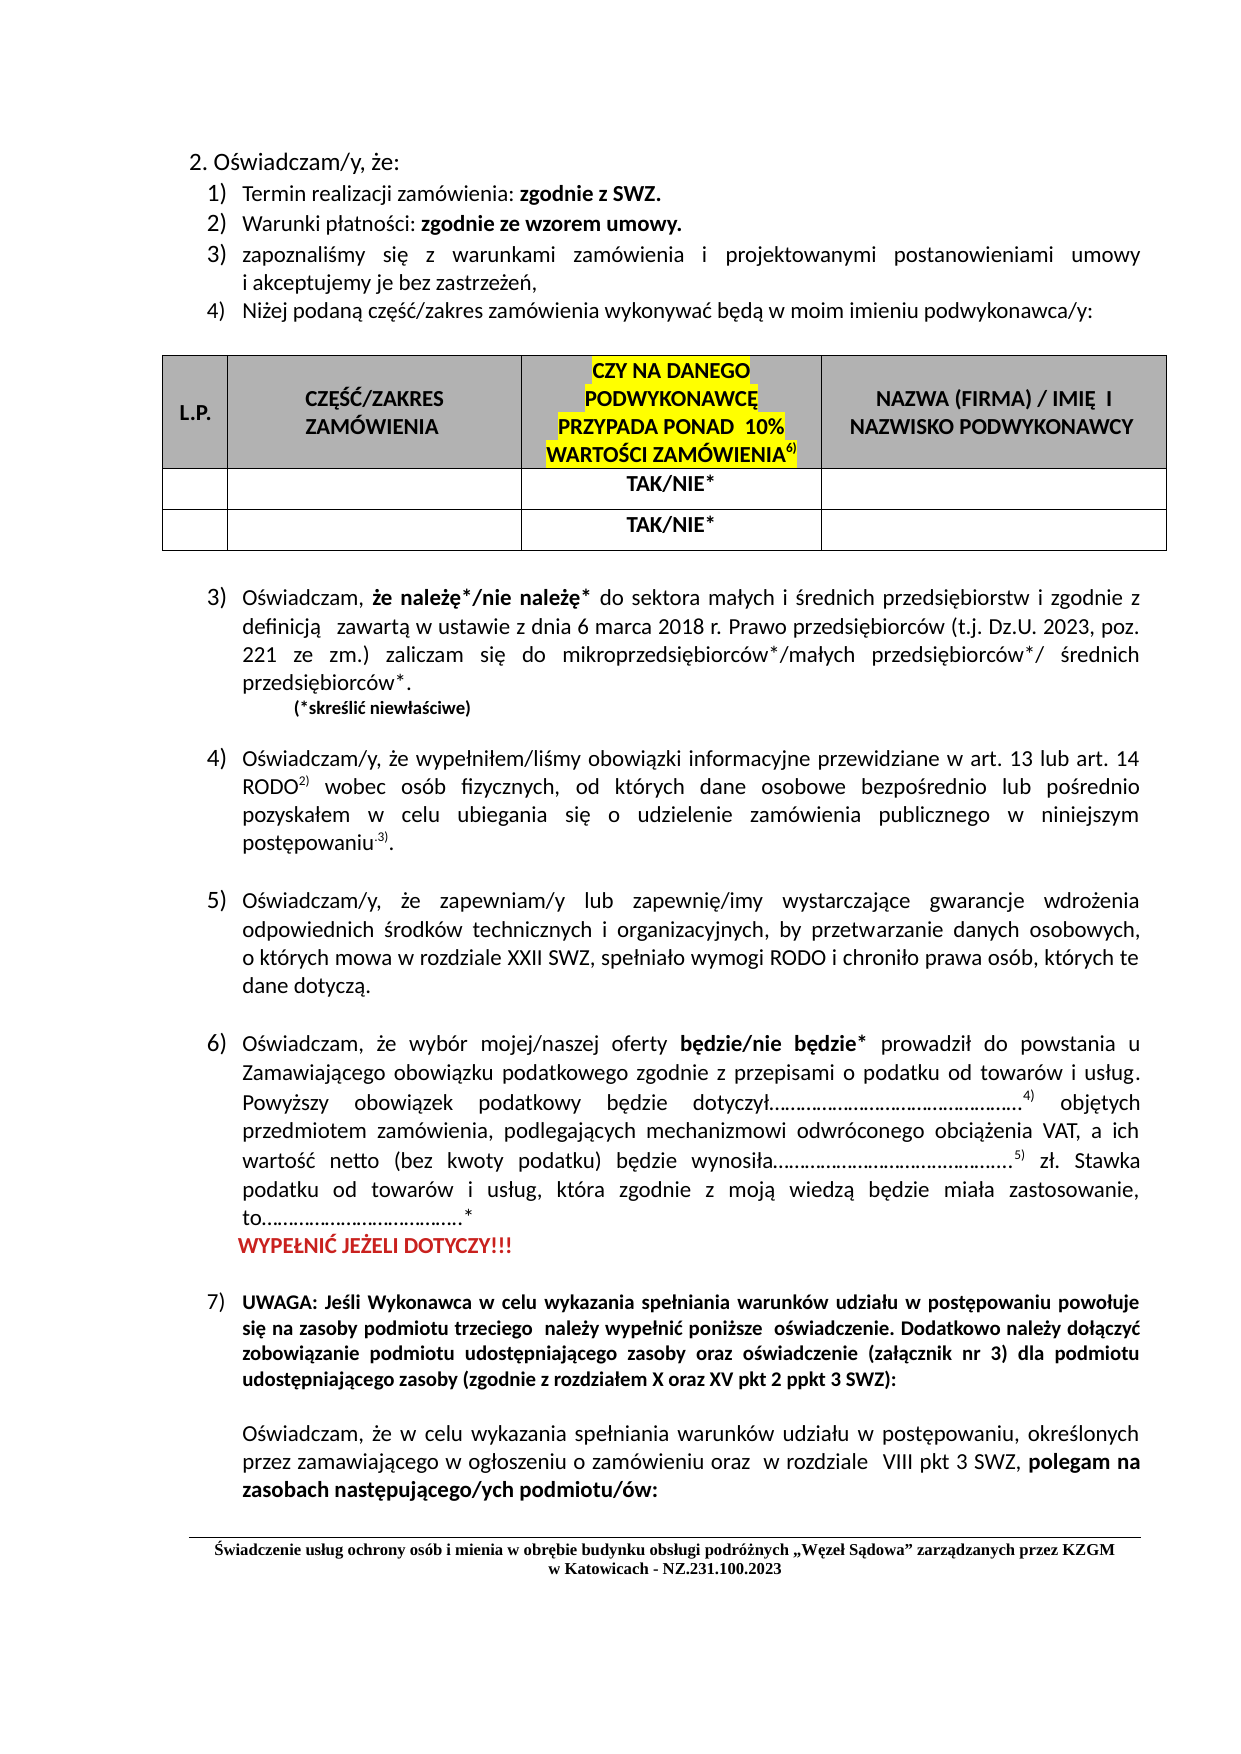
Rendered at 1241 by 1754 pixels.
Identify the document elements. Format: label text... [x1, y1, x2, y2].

table_cell [163, 510, 227, 550]
table_cell [822, 510, 1166, 550]
list zapoznaliśmy się z warunkami zamówienia i projektowanymi postanowieniami umowy i akceptujemy je bez zastrzeżeń, [207, 238, 1141, 296]
list Warunki płatności: zgodnie ze wzorem umowy. [207, 207, 1141, 238]
table_cell [163, 469, 227, 509]
text 2. Oświadczam/y, że: [189, 146, 1141, 177]
list UWAGA: Jeśli Wykonawca w celu wykazania spełniania warunków udziału w postępowaniu powołuje się na zasoby podmiotu trzeciego należy wypełnić poniższe oświadczenie. Dodatkowo należy dołączyć zobowiązanie podmiotu udostępniającego zasoby oraz oświadczenie (załącznik nr 3) dla podmiotu udostępniającego zasoby (zgodnie z rozdziałem X oraz XV pkt 2 ppkt 3 SWZ): [207, 1287, 1141, 1391]
list Oświadczam/y, że zapewniam/y lub zapewnię/imy wystarczające gwarancje wdrożenia odpowiednich środków technicznych i organizacyjnych, by przetwarzanie danych osobowych, o których mowa w rozdziale XXII SWZ, spełniało wymogi RODO i chroniło prawa osób, których te dane dotyczą. [207, 884, 1141, 999]
list Oświadczam, że wybór mojej/naszej oferty będzie/nie będzie* prowadził do powstania u Zamawiającego obowiązku podatkowego zgodnie z przepisami o podatku od towarów i usług. Powyższy obowiązek podatkowy będzie dotyczył…………………………………………4) objętych przedmiotem zamówienia, podlegających mechanizmowi odwróconego obciążenia VAT, a ich wartość netto (bez kwoty podatku) będzie wynosiła…………………………..………....5) zł. Stawka podatku od towarów i usług, która zgodnie z moją wiedzą będzie miała zastosowanie, to………………………………..* [207, 1027, 1141, 1231]
table_cell [228, 510, 521, 550]
table_header CZY na danego PODwykonawcę Przypada PONAD 10% wartości zamówienia6) [522, 356, 821, 468]
table_cell [228, 469, 521, 509]
table_cell TAK/NIE* [522, 469, 821, 509]
list Oświadczam, że w celu wykazania spełniania warunków udziału w postępowaniu, określonych przez zamawiającego w ogłoszeniu o zamówieniu oraz w rozdziale VIII pkt 3 SWZ, polegam na zasobach następującego/ych podmiotu/ów: [207, 1419, 1141, 1503]
list Oświadczam/y, że wypełniłem/liśmy obowiązki informacyjne przewidziane w art. 13 lub art. 14 RODO2) wobec osób fizycznych, od których dane osobowe bezpośrednio lub pośrednio pozyskałem w celu ubiegania się o udzielenie zamówienia publicznego w niniejszym postępowaniu.3). [207, 742, 1141, 857]
table_header Nazwa (firma) / Imię i Nazwisko podwykonawcy [822, 356, 1166, 468]
table_header Część/zakres zamówienia [228, 356, 521, 468]
table_cell TAK/NIE* [522, 510, 821, 550]
table_header L.p. [163, 356, 227, 468]
list WYPEŁNIĆ JEŻELI DOTYCZY!!! [207, 1231, 1141, 1259]
list Niżej podaną część/zakres zamówienia wykonywać będą w moim imieniu podwykonawca/y: [207, 296, 1141, 324]
list Oświadczam, że należę*/nie należę* do sektora małych i średnich przedsiębiorstw i zgodnie z definicją zawartą w ustawie z dnia 6 marca 2018 r. Prawo przedsiębiorców (t.j. Dz.U. 2023, poz. 221 ze zm.) zaliczam się do mikroprzedsiębiorców*/małych przedsiębiorców*/ średnich przedsiębiorców*. [207, 582, 1141, 696]
table_cell [822, 469, 1166, 509]
list Termin realizacji zamówienia: zgodnie z SWZ. [207, 177, 1141, 207]
list (*skreślić niewłaściwe) [256, 696, 1141, 719]
